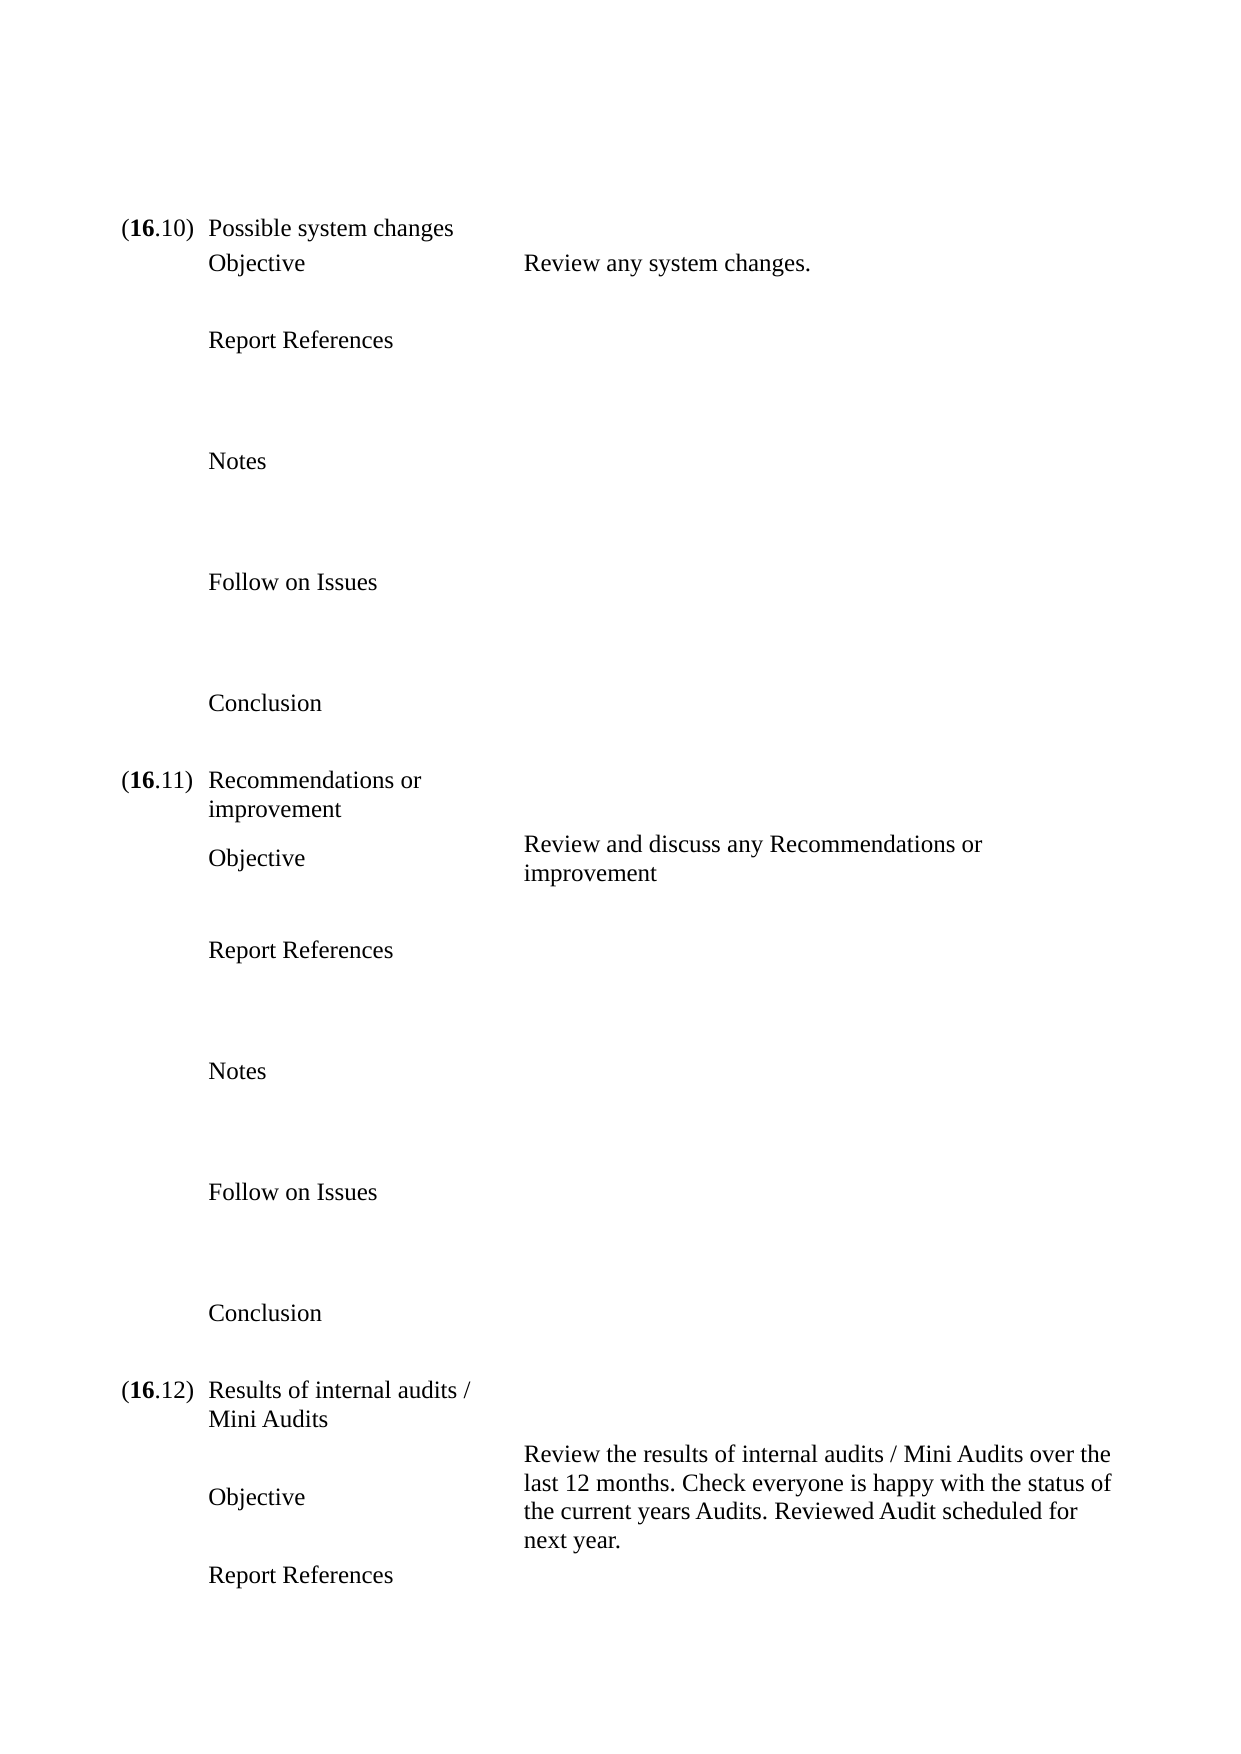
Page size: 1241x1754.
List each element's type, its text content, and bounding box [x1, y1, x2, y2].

table_cell (16.12) [118, 1373, 205, 1436]
table_cell Report References [205, 1557, 521, 1620]
table_cell Conclusion [205, 642, 521, 763]
table_cell [118, 245, 205, 279]
table_cell [118, 118, 205, 210]
table_cell [521, 889, 1122, 1010]
table_cell [205, 118, 521, 210]
table_cell [118, 1131, 205, 1252]
table_cell [118, 1436, 205, 1557]
table_cell [521, 118, 1122, 210]
table_cell Possible system changes [205, 210, 521, 245]
table_cell Objective [205, 245, 521, 279]
table_cell [521, 1252, 1122, 1373]
table_cell Results of internal audits / Mini Audits [205, 1373, 521, 1436]
table_cell [118, 279, 205, 400]
table_cell [521, 400, 1122, 521]
table_cell [118, 521, 205, 642]
table_cell [521, 1010, 1122, 1131]
table_cell Notes [205, 400, 521, 521]
table_cell [118, 1557, 205, 1620]
table_cell [118, 826, 205, 889]
table_cell Report References [205, 279, 521, 400]
table_cell [118, 642, 205, 763]
table_cell Review and discuss any Recommendations or improvement [521, 826, 1122, 889]
table_cell [521, 1557, 1122, 1620]
table_cell [118, 1010, 205, 1131]
table_cell [521, 763, 1122, 826]
table_cell (16.11) [118, 763, 205, 826]
table_cell [521, 642, 1122, 763]
table_cell Follow on Issues [205, 1131, 521, 1252]
table_cell [521, 210, 1122, 245]
table_cell Review the results of internal audits / Mini Audits over the last 12 months. Check everyone is happy with the status of the current years Audits. Reviewed Audit scheduled for next year. [521, 1436, 1122, 1557]
table_cell Review any system changes. [521, 245, 1122, 279]
table_cell Report References [205, 889, 521, 1010]
table_cell [118, 889, 205, 1010]
table_cell [521, 1373, 1122, 1436]
table_cell Notes [205, 1010, 521, 1131]
table_cell (16.10) [118, 210, 205, 245]
table_cell [521, 279, 1122, 400]
table_cell Objective [205, 826, 521, 889]
table_cell Follow on Issues [205, 521, 521, 642]
table_cell Conclusion [205, 1252, 521, 1373]
table_cell [521, 521, 1122, 642]
table_cell Objective [205, 1436, 521, 1557]
table_cell [521, 1131, 1122, 1252]
table_cell [118, 1252, 205, 1373]
table_cell [118, 400, 205, 521]
table_cell Recommendations or improvement [205, 763, 521, 826]
